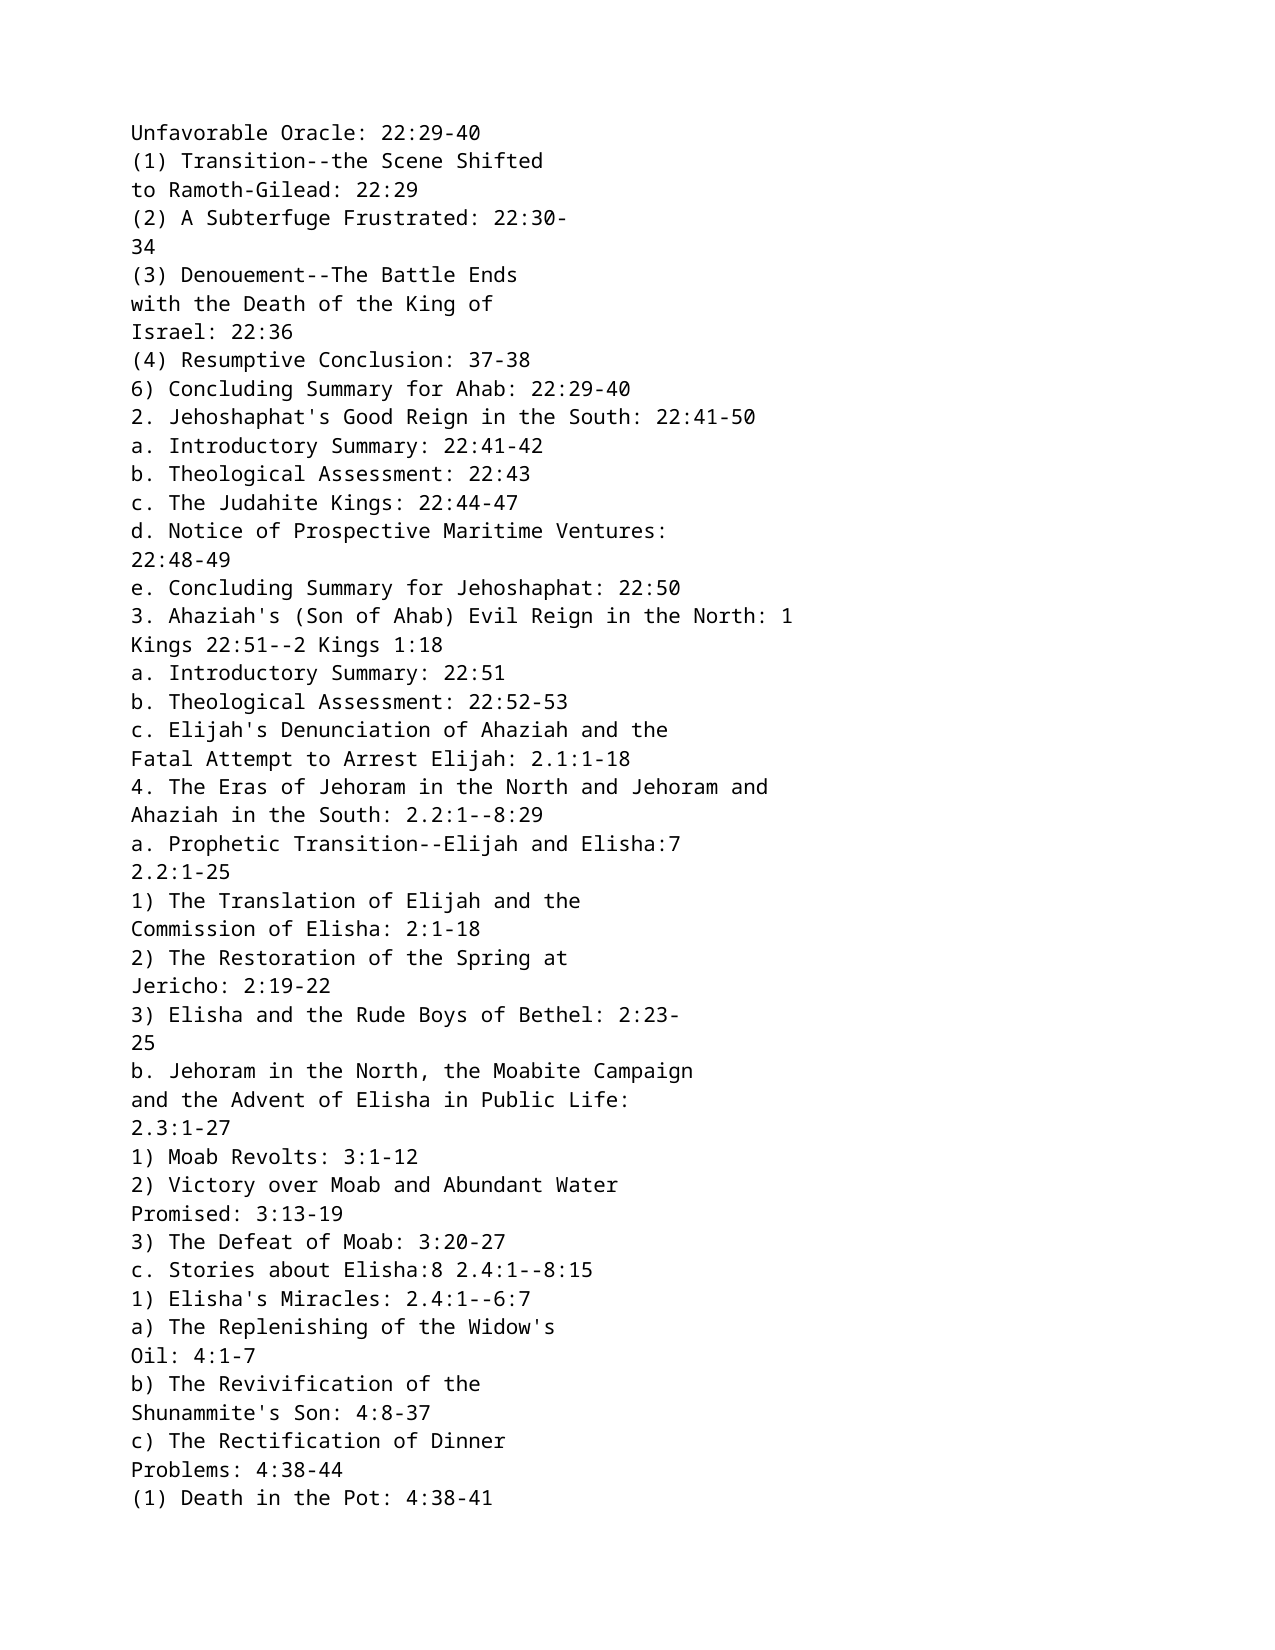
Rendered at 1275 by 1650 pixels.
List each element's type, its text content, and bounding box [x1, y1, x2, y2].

text Commission of Elisha: 2:1-18 [118, 914, 1157, 943]
text c. Elijah's Denunciation of Ahaziah and the [118, 715, 1157, 744]
text b) The Revivification of the [118, 1369, 1157, 1398]
text Shunammite's Son: 4:8-37 [118, 1398, 1157, 1426]
text 2) The Restoration of the Spring at [118, 943, 1157, 971]
text Kings 22:51--2 Kings 1:18 [118, 630, 1157, 658]
text a. Introductory Summary: 22:41-42 [118, 431, 1157, 459]
text Problems: 4:38-44 [118, 1455, 1157, 1483]
text 3) The Defeat of Moab: 3:20-27 [118, 1227, 1157, 1256]
text 22:48-49 [118, 545, 1157, 573]
text with the Death of the King of [118, 289, 1157, 317]
text (4) Resumptive Conclusion: 37-38 [118, 346, 1157, 374]
text d. Notice of Prospective Maritime Ventures: [118, 516, 1157, 545]
text 2.3:1-27 [118, 1113, 1157, 1142]
text a. Prophetic Transition--Elijah and Elisha:7 [118, 829, 1157, 857]
text Israel: 22:36 [118, 317, 1157, 346]
text Oil: 4:1-7 [118, 1341, 1157, 1369]
text Unfavorable Oracle: 22:29-40 [118, 118, 1157, 147]
text c. Stories about Elisha:8 2.4:1--8:15 [118, 1256, 1157, 1284]
text 1) Moab Revolts: 3:1-12 [118, 1142, 1157, 1170]
text Jericho: 2:19-22 [118, 971, 1157, 1000]
text c. The Judahite Kings: 22:44-47 [118, 488, 1157, 516]
text (1) Death in the Pot: 4:38-41 [118, 1483, 1157, 1512]
text 2. Jehoshaphat's Good Reign in the South: 22:41-50 [118, 402, 1157, 431]
text 25 [118, 1028, 1157, 1057]
text a. Introductory Summary: 22:51 [118, 658, 1157, 687]
text b. Theological Assessment: 22:52-53 [118, 687, 1157, 715]
text Promised: 3:13-19 [118, 1199, 1157, 1227]
text (2) A Subterfuge Frustrated: 22:30- [118, 203, 1157, 232]
text 34 [118, 232, 1157, 260]
text 1) The Translation of Elijah and the [118, 886, 1157, 914]
text to Ramoth-Gilead: 22:29 [118, 175, 1157, 203]
text c) The Rectification of Dinner [118, 1426, 1157, 1455]
text 2.2:1-25 [118, 857, 1157, 886]
text 6) Concluding Summary for Ahab: 22:29-40 [118, 374, 1157, 402]
text a) The Replenishing of the Widow's [118, 1312, 1157, 1341]
text b. Jehoram in the North, the Moabite Campaign [118, 1057, 1157, 1085]
text 3) Elisha and the Rude Boys of Bethel: 2:23- [118, 1000, 1157, 1028]
text b. Theological Assessment: 22:43 [118, 459, 1157, 488]
text and the Advent of Elisha in Public Life: [118, 1085, 1157, 1113]
text 3. Ahaziah's (Son of Ahab) Evil Reign in the North: 1 [118, 602, 1157, 630]
text e. Concluding Summary for Jehoshaphat: 22:50 [118, 573, 1157, 602]
text 4. The Eras of Jehoram in the North and Jehoram and [118, 772, 1157, 801]
text Ahaziah in the South: 2.2:1--8:29 [118, 801, 1157, 829]
text 1) Elisha's Miracles: 2.4:1--6:7 [118, 1284, 1157, 1312]
text Fatal Attempt to Arrest Elijah: 2.1:1-18 [118, 744, 1157, 772]
text 2) Victory over Moab and Abundant Water [118, 1170, 1157, 1199]
text (1) Transition--the Scene Shifted [118, 147, 1157, 175]
text (3) Denouement--The Battle Ends [118, 260, 1157, 289]
